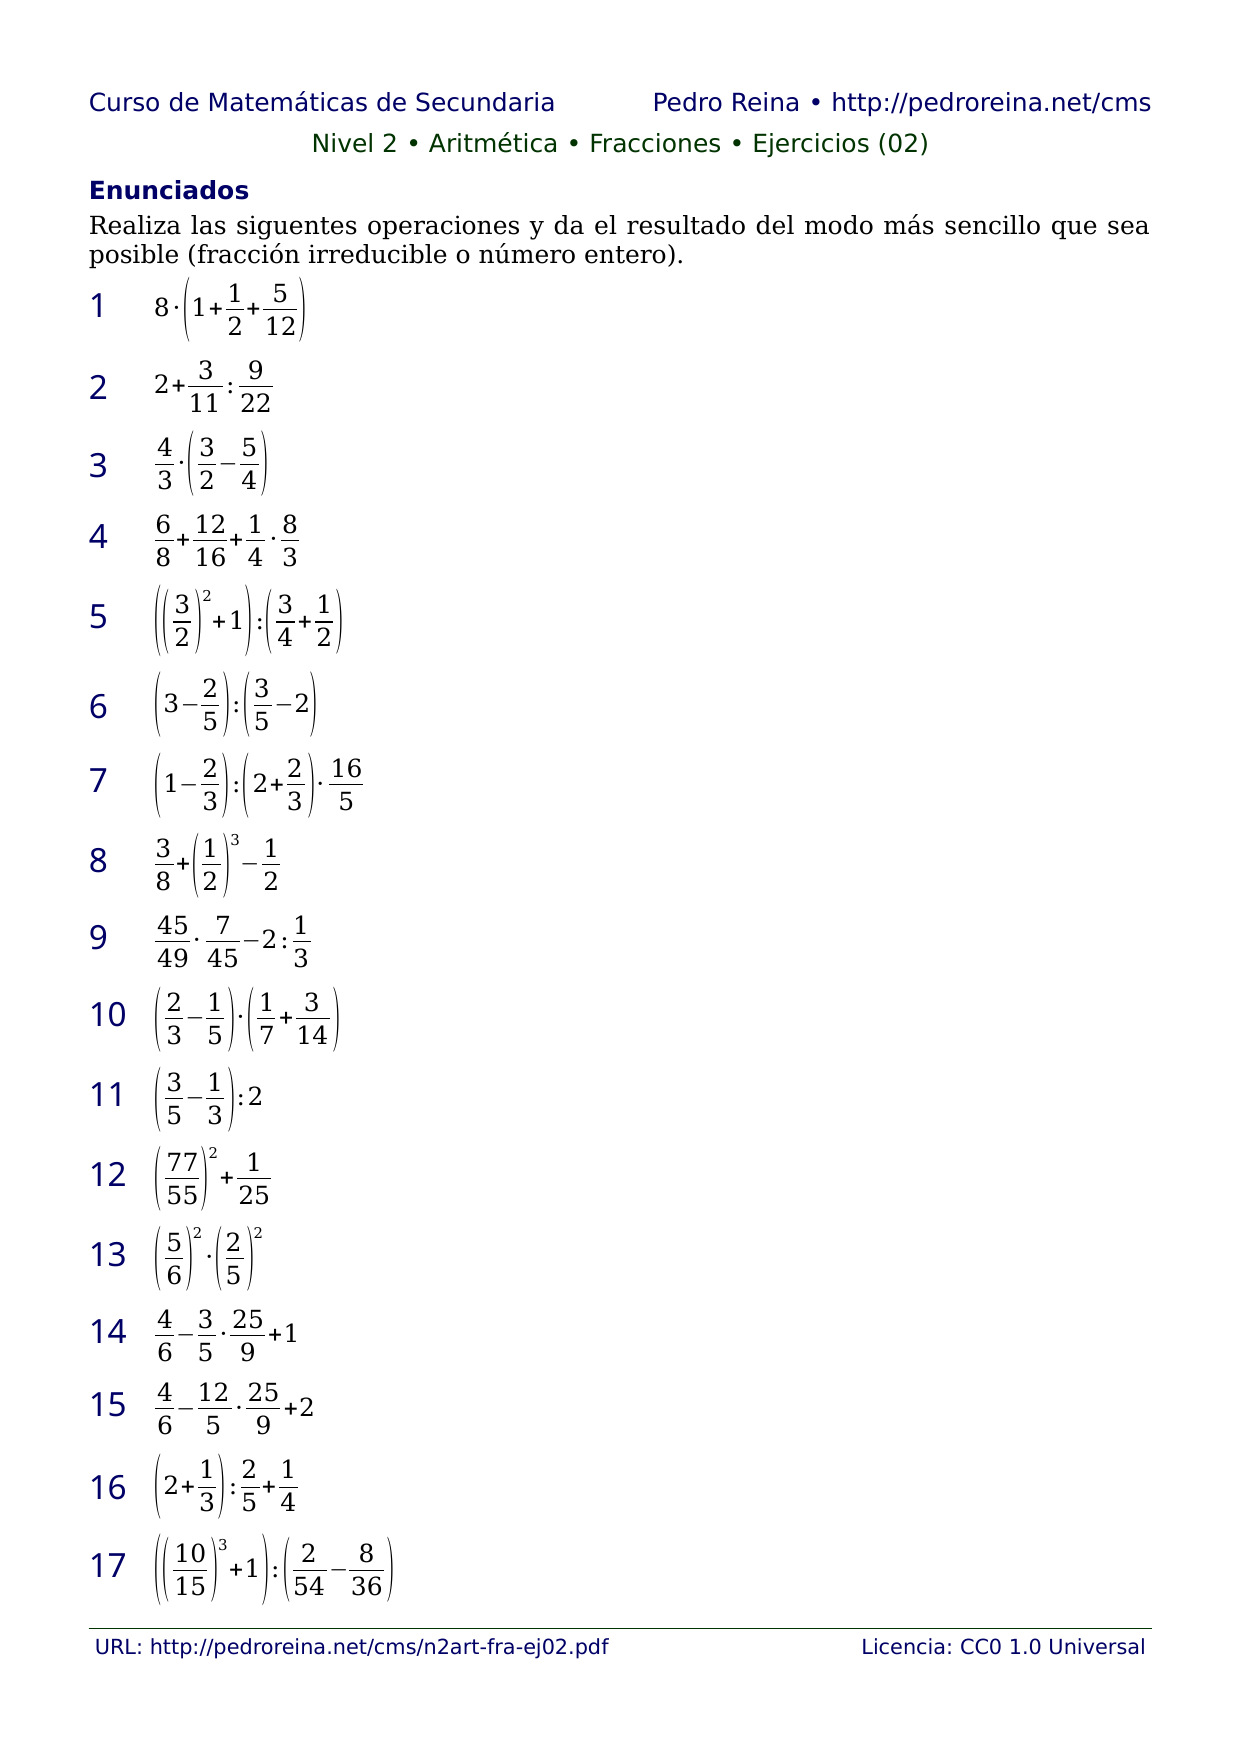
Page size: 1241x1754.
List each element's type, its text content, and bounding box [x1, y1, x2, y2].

text Nivel 2 • Aritmética • Fracciones • Ejercicios (02) [88, 129, 1152, 159]
text Realiza las siguentes operaciones y da el resultado del modo más sencillo que sea posible (fracción irreducible o número entero). [88, 211, 1152, 270]
text Enunciados [88, 176, 1152, 206]
text Curso de Matemáticas de Secundaria Pedro Reina • http://pedroreina.net/cms [88, 88, 1152, 118]
